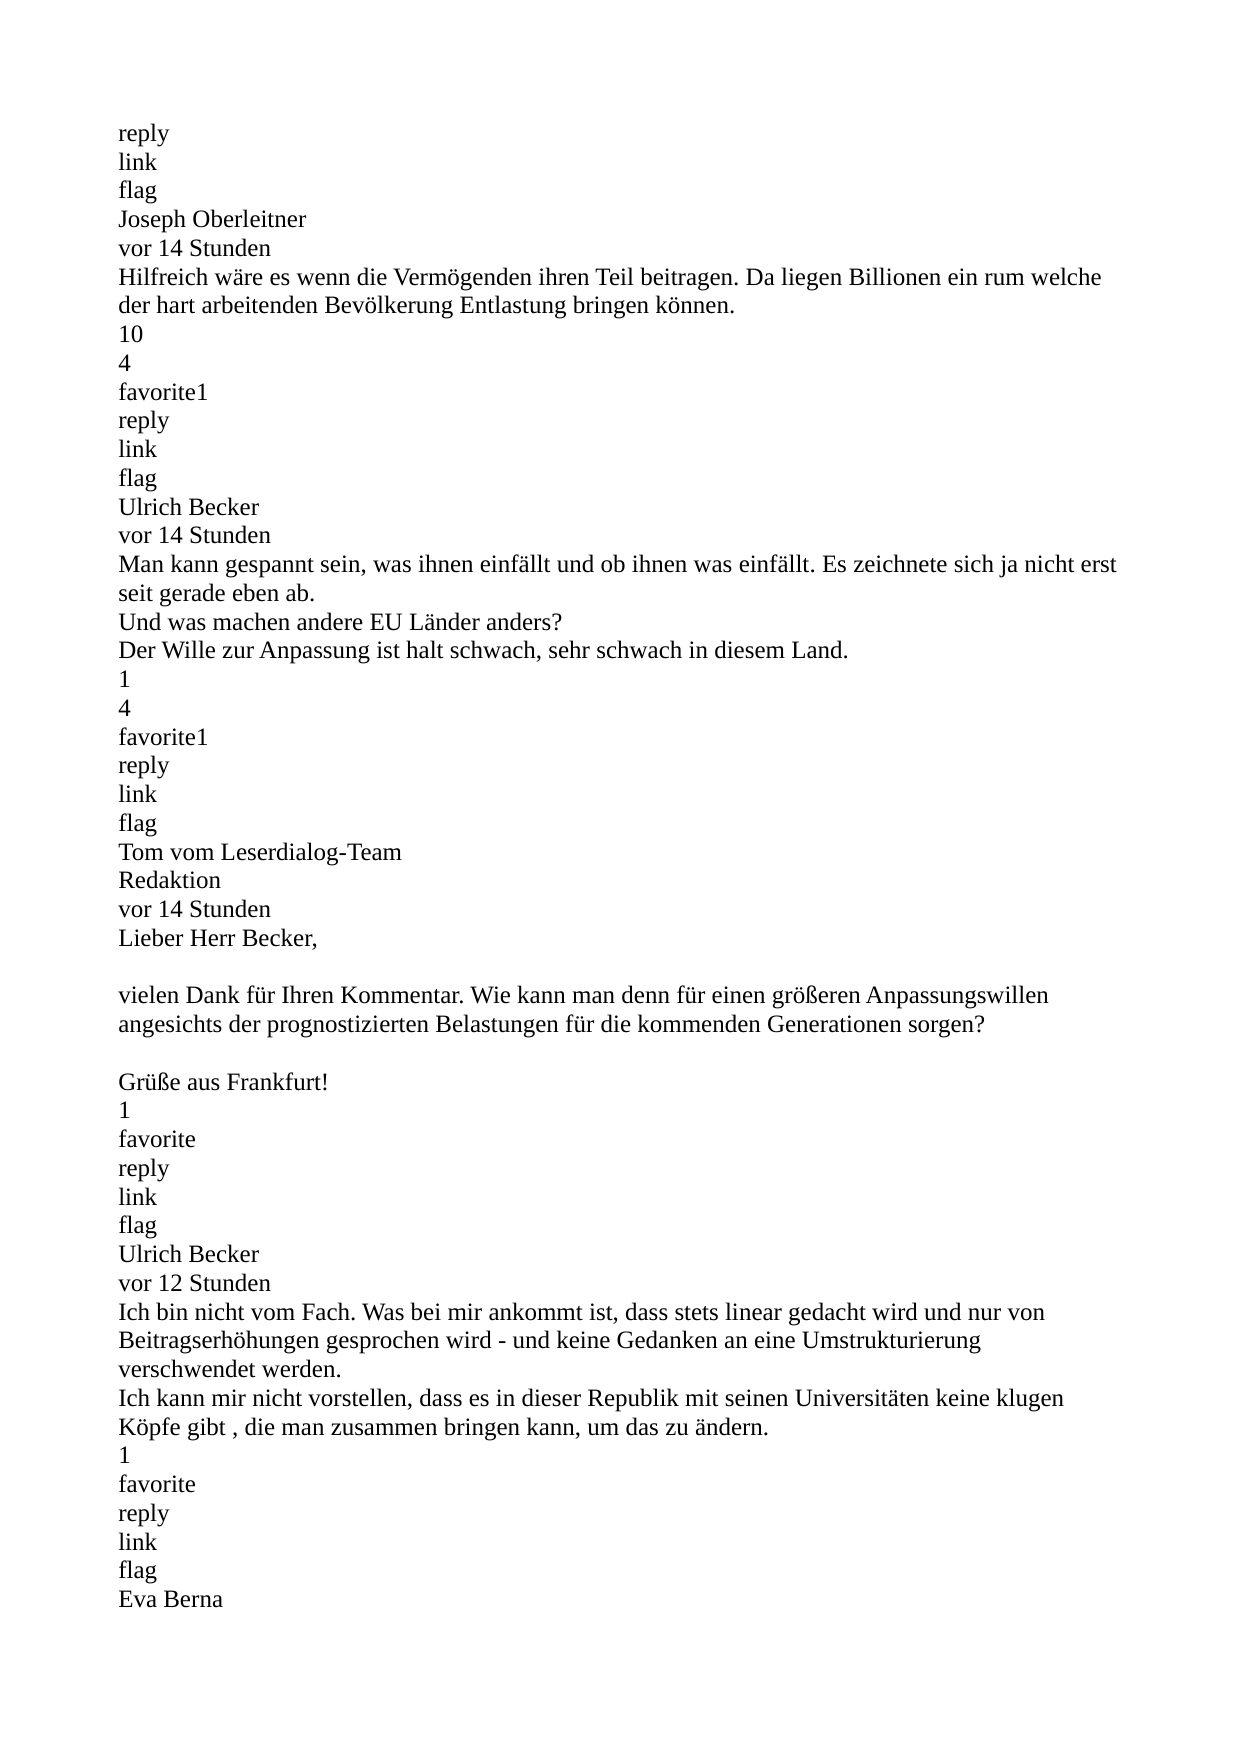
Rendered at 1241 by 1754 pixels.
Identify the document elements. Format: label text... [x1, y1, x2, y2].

text favorite [118, 1469, 1122, 1498]
text 4 [118, 693, 1122, 722]
text reply [118, 1498, 1122, 1527]
text Eva Berna [118, 1584, 1122, 1613]
text 1 [118, 664, 1122, 693]
text vor 14 Stunden [118, 233, 1122, 262]
text flag [118, 1556, 1122, 1584]
text Ich bin nicht vom Fach. Was bei mir ankommt ist, dass stets linear gedacht wird und nur von Beitragserhöhungen gesprochen wird - und keine Gedanken an eine Umstrukturierung verschwendet werden. Ich kann mir nicht vorstellen, dass es in dieser Republik mit seinen Universitäten keine klugen Köpfe gibt , die man zusammen bringen kann, um das zu ändern. [118, 1297, 1122, 1441]
text 10 [118, 319, 1122, 348]
text link [118, 779, 1122, 808]
text Joseph Oberleitner [118, 204, 1122, 233]
text reply [118, 1153, 1122, 1182]
text reply [118, 406, 1122, 434]
text link [118, 1182, 1122, 1211]
text favorite1 [118, 377, 1122, 406]
text vor 14 Stunden [118, 521, 1122, 549]
text flag [118, 463, 1122, 492]
text Lieber Herr Becker, vielen Dank für Ihren Kommentar. Wie kann man denn für einen größeren Anpassungswillen angesichts der prognostizierten Belastungen für die kommenden Generationen sorgen? Grüße aus Frankfurt! [118, 923, 1122, 1096]
text vor 12 Stunden [118, 1268, 1122, 1297]
text Man kann gespannt sein, was ihnen einfällt und ob ihnen was einfällt. Es zeichnete sich ja nicht erst seit gerade eben ab. Und was machen andere EU Länder anders? Der Wille zur Anpassung ist halt schwach, sehr schwach in diesem Land. [118, 549, 1122, 664]
text favorite1 [118, 722, 1122, 751]
text 4 [118, 348, 1122, 377]
text vor 14 Stunden [118, 894, 1122, 923]
text link [118, 434, 1122, 463]
text Hilfreich wäre es wenn die Vermögenden ihren Teil beitragen. Da liegen Billionen ein rum welche der hart arbeitenden Bevölkerung Entlastung bringen können. [118, 262, 1122, 319]
text flag [118, 808, 1122, 837]
text Tom vom Leserdialog-Team [118, 837, 1122, 866]
text 1 [118, 1441, 1122, 1469]
text 1 [118, 1096, 1122, 1124]
text Redaktion [118, 866, 1122, 894]
text Ulrich Becker [118, 1239, 1122, 1268]
text flag [118, 1211, 1122, 1239]
text favorite [118, 1124, 1122, 1153]
text link [118, 147, 1122, 176]
text reply [118, 118, 1122, 147]
text link [118, 1527, 1122, 1556]
text reply [118, 751, 1122, 779]
text flag [118, 176, 1122, 204]
text Ulrich Becker [118, 492, 1122, 521]
